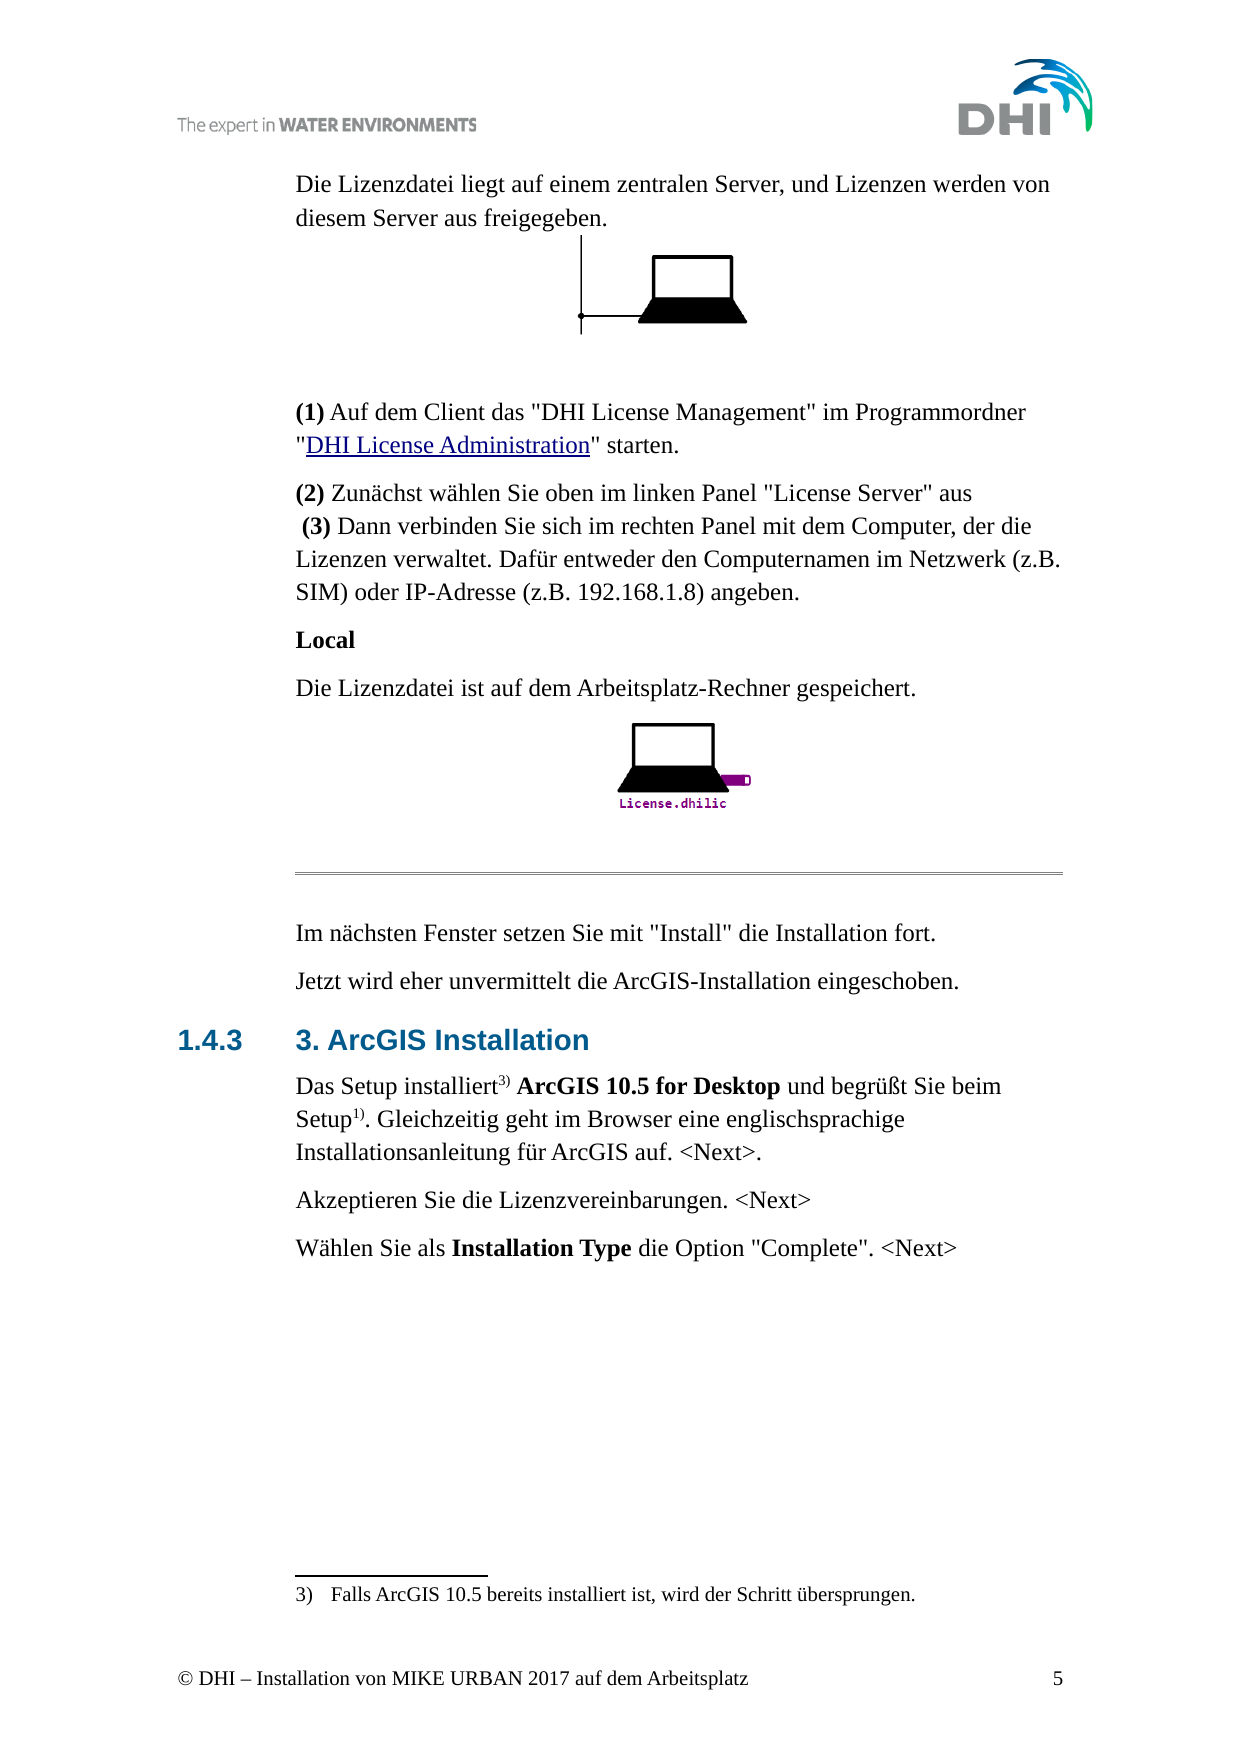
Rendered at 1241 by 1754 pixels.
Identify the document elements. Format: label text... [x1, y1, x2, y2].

picture [562, 235, 797, 346]
text Wählen Sie als Installation Type die Option "Complete". <Next> [295, 1233, 1063, 1262]
text Local [295, 625, 1063, 654]
text Das Setup installiert ArcGIS 10.5 for Desktop und begrüßt Sie beim Setup1). Gleichzeitig geht im Browser eine englischsprachige Installationsanleitung für ArcGIS auf. <Next>. [295, 1071, 1063, 1166]
text Jetzt wird eher unvermittelt die ArcGIS-Installation eingeschoben. [295, 966, 1063, 995]
picture [958, 59, 1093, 135]
picture [593, 705, 766, 821]
picture [177, 117, 477, 135]
text Akzeptieren Sie die Lizenzvereinbarungen. <Next> [295, 1185, 1063, 1214]
text (2) Zunächst wählen Sie oben im linken Panel "License Server" aus (3) Dann verbinden Sie sich im rechten Panel mit dem Computer, der die Lizenzen verwaltet. Dafür entweder den Computernamen im Netzwerk (z.B. SIM) oder IP-Adresse (z.B. 192.168.1.8) angeben. [295, 478, 1063, 606]
text (1) Auf dem Client das "DHI License Management" im Programmordner "DHI License Administration" starten. [295, 397, 1063, 459]
text Im nächsten Fenster setzen Sie mit "Install" die Installation fort. [295, 918, 1063, 947]
text Die Lizenzdatei ist auf dem Arbeitsplatz-Rechner gespeichert. [295, 673, 1063, 702]
text Die Lizenzdatei liegt auf einem zentralen Server, und Lizenzen werden von diesem Server aus freigegeben. [295, 169, 1063, 231]
subtitle 3. ArcGIS Installation [177, 1023, 1063, 1057]
text Falls ArcGIS 10.5 bereits installiert ist, wird der Schritt übersprungen. [295, 1582, 1063, 1606]
